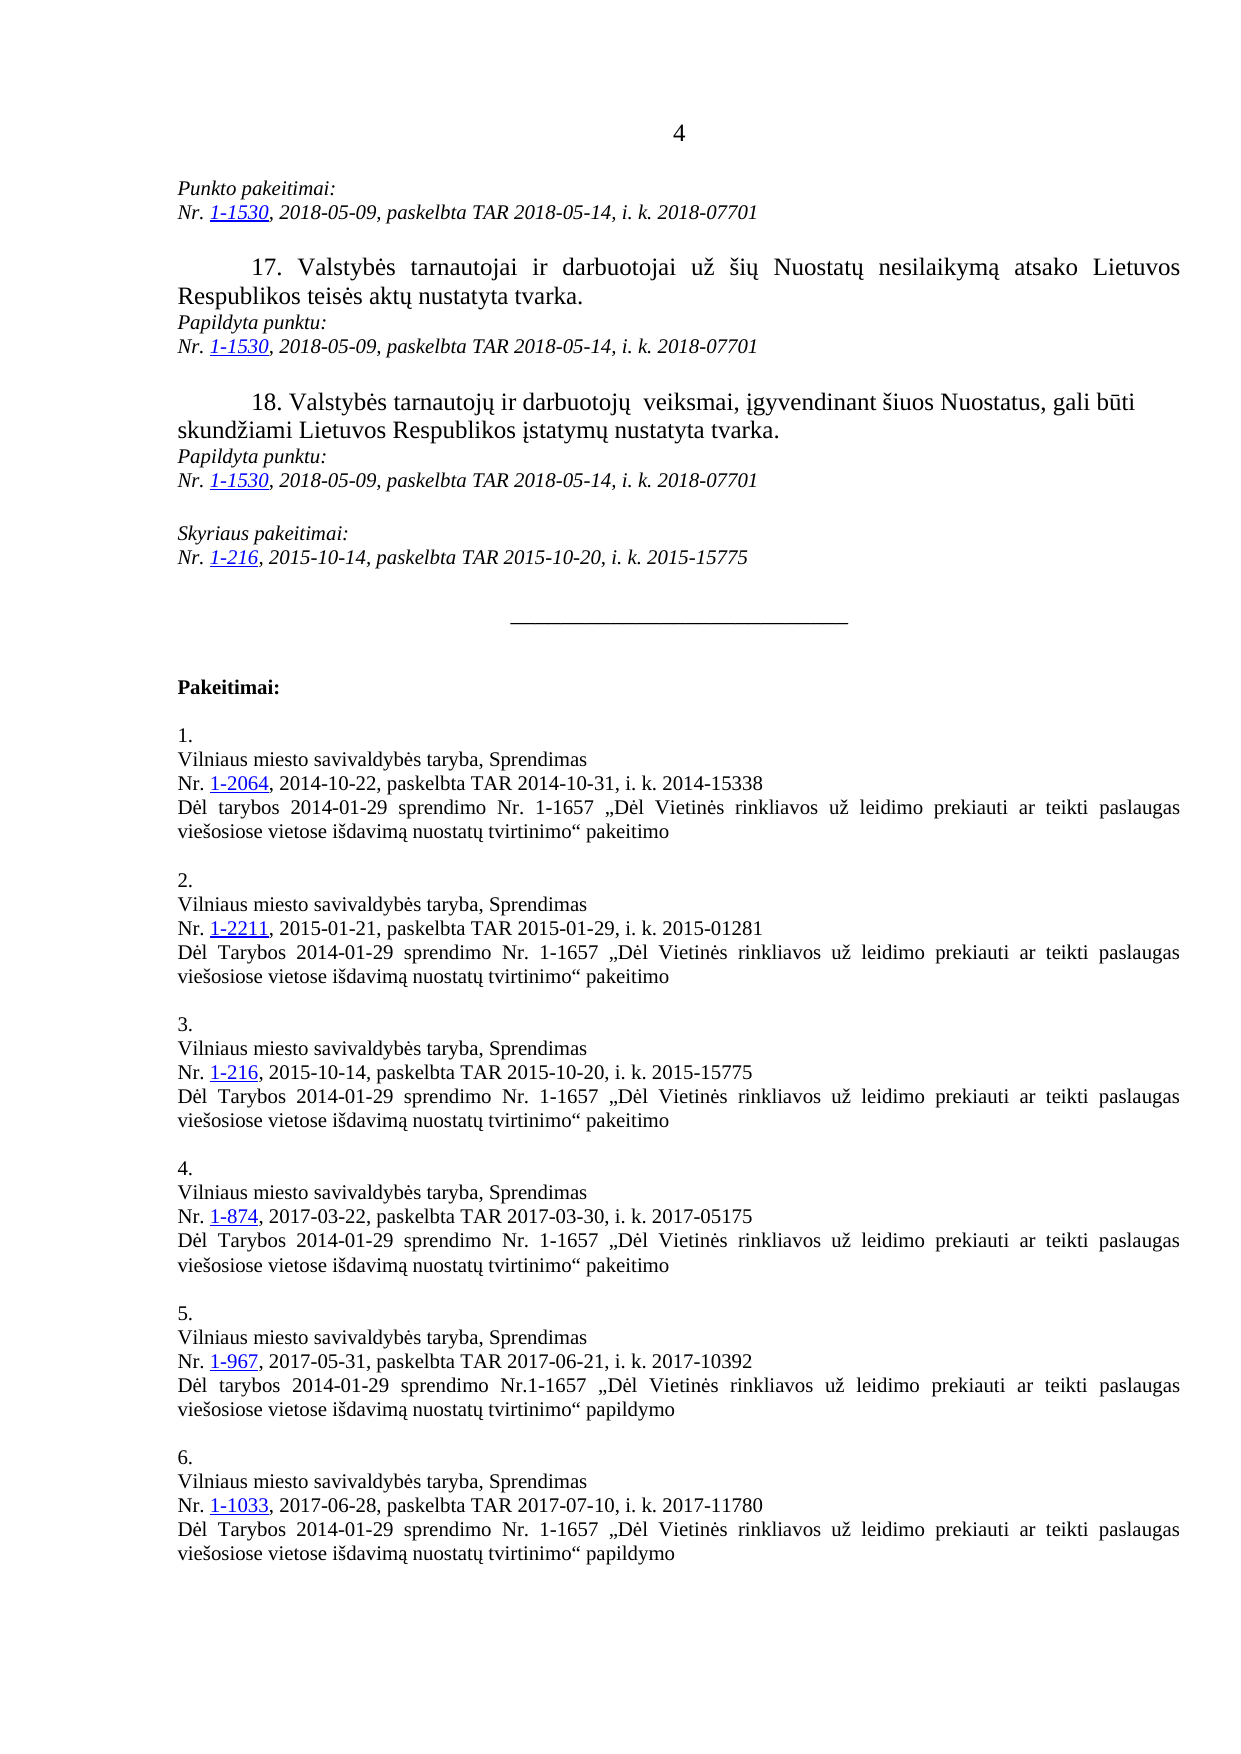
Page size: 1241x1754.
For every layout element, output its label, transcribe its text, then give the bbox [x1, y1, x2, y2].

text Nr. 1-2211, 2015-01-21, paskelbta TAR 2015-01-29, i. k. 2015-01281 [177, 916, 1181, 940]
text Vilniaus miesto savivaldybės taryba, Sprendimas [177, 892, 1181, 916]
text Dėl tarybos 2014-01-29 sprendimo Nr. 1-1657 „Dėl Vietinės rinkliavos už leidimo prekiauti ar teikti paslaugas viešosiose vietose išdavimą nuostatų tvirtinimo“ pakeitimo [177, 795, 1181, 843]
text Dėl Tarybos 2014-01-29 sprendimo Nr. 1-1657 „Dėl Vietinės rinkliavos už leidimo prekiauti ar teikti paslaugas viešosiose vietose išdavimą nuostatų tvirtinimo“ pakeitimo [177, 1228, 1181, 1277]
text Punkto pakeitimai: [177, 176, 1181, 200]
text Dėl Tarybos 2014-01-29 sprendimo Nr. 1-1657 „Dėl Vietinės rinkliavos už leidimo prekiauti ar teikti paslaugas viešosiose vietose išdavimą nuostatų tvirtinimo“ papildymo [177, 1517, 1181, 1565]
text 6. [177, 1445, 1181, 1469]
text 2. [177, 867, 1181, 892]
text Nr. 1-2064, 2014-10-22, paskelbta TAR 2014-10-31, i. k. 2014-15338 [177, 771, 1181, 795]
text 1. [177, 723, 1181, 747]
text Vilniaus miesto savivaldybės taryba, Sprendimas [177, 747, 1181, 771]
text Dėl Tarybos 2014-01-29 sprendimo Nr. 1-1657 „Dėl Vietinės rinkliavos už leidimo prekiauti ar teikti paslaugas viešosiose vietose išdavimą nuostatų tvirtinimo“ pakeitimo [177, 940, 1181, 988]
text Nr. 1-216, 2015-10-14, paskelbta TAR 2015-10-20, i. k. 2015-15775 [177, 545, 1181, 569]
text Vilniaus miesto savivaldybės taryba, Sprendimas [177, 1325, 1181, 1349]
text Dėl Tarybos 2014-01-29 sprendimo Nr. 1-1657 „Dėl Vietinės rinkliavos už leidimo prekiauti ar teikti paslaugas viešosiose vietose išdavimą nuostatų tvirtinimo“ pakeitimo [177, 1084, 1181, 1132]
text ___________________________ [177, 598, 1181, 627]
text Papildyta punktu: [177, 310, 1181, 334]
text Nr. 1-1033, 2017-06-28, paskelbta TAR 2017-07-10, i. k. 2017-11780 [177, 1493, 1181, 1517]
text Vilniaus miesto savivaldybės taryba, Sprendimas [177, 1469, 1181, 1493]
text Papildyta punktu: [177, 444, 1181, 468]
text Nr. 1-216, 2015-10-14, paskelbta TAR 2015-10-20, i. k. 2015-15775 [177, 1060, 1181, 1084]
text Nr. 1-1530, 2018-05-09, paskelbta TAR 2018-05-14, i. k. 2018-07701 [177, 468, 1181, 492]
text Dėl tarybos 2014-01-29 sprendimo Nr.1-1657 „Dėl Vietinės rinkliavos už leidimo prekiauti ar teikti paslaugas viešosiose vietose išdavimą nuostatų tvirtinimo“ papildymo [177, 1373, 1181, 1421]
text Vilniaus miesto savivaldybės taryba, Sprendimas [177, 1036, 1181, 1060]
text Skyriaus pakeitimai: [177, 521, 1181, 545]
text Vilniaus miesto savivaldybės taryba, Sprendimas [177, 1180, 1181, 1204]
text Nr. 1-967, 2017-05-31, paskelbta TAR 2017-06-21, i. k. 2017-10392 [177, 1349, 1181, 1373]
text Nr. 1-874, 2017-03-22, paskelbta TAR 2017-03-30, i. k. 2017-05175 [177, 1204, 1181, 1228]
text Nr. 1-1530, 2018-05-09, paskelbta TAR 2018-05-14, i. k. 2018-07701 [177, 200, 1181, 224]
text 4. [177, 1156, 1181, 1180]
text 3. [177, 1012, 1181, 1036]
text 5. [177, 1301, 1181, 1325]
text 18. Valstybės tarnautojų ir darbuotojų veiksmai, įgyvendinant šiuos Nuostatus, gali būti skundžiami Lietuvos Respublikos įstatymų nustatyta tvarka. [177, 387, 1181, 444]
text Nr. 1-1530, 2018-05-09, paskelbta TAR 2018-05-14, i. k. 2018-07701 [177, 334, 1181, 358]
text 17. Valstybės tarnautojai ir darbuotojai už šių Nuostatų nesilaikymą atsako Lietuvos Respublikos teisės aktų nustatyta tvarka. [177, 252, 1181, 310]
text Pakeitimai: [177, 675, 1181, 699]
